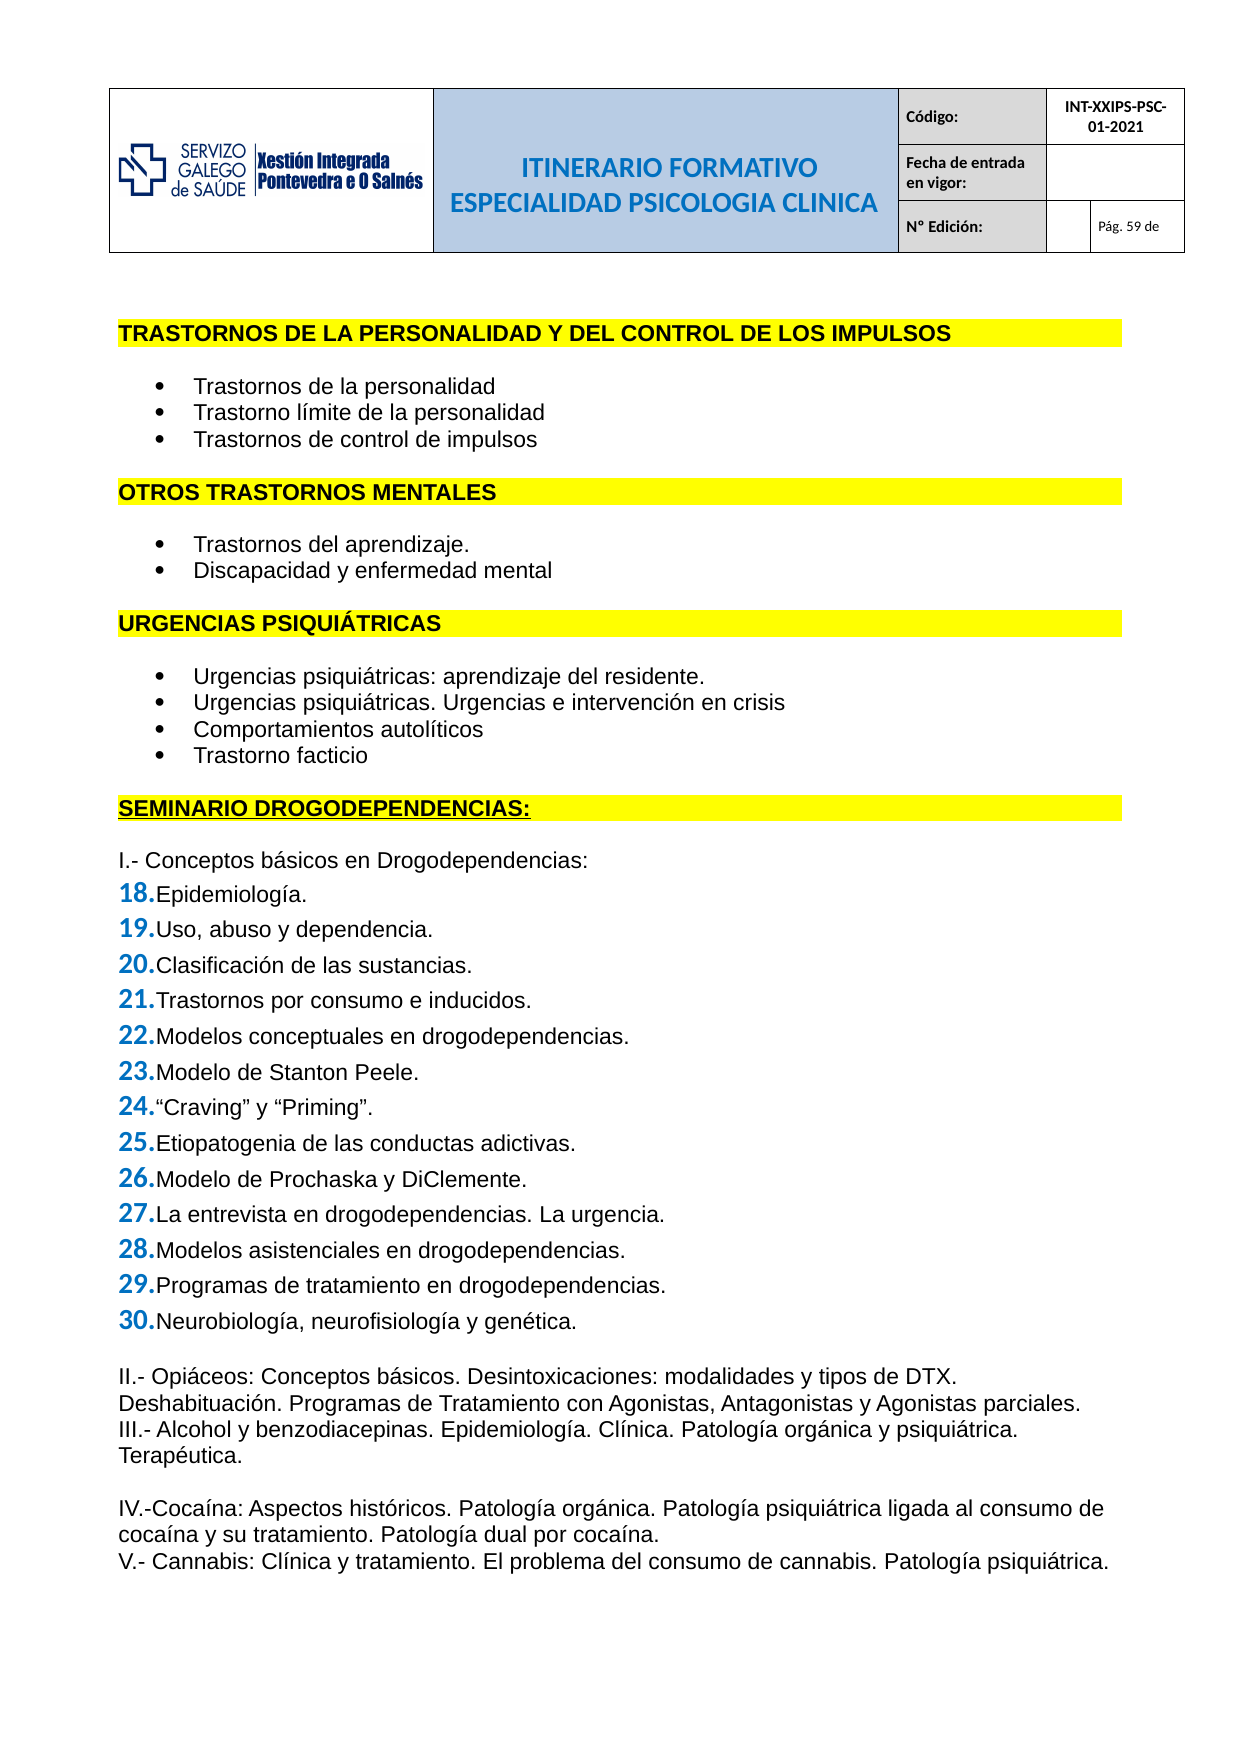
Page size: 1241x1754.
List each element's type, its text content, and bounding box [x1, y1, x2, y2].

list Modelo de Prochaska y DiClemente. [118, 1159, 1122, 1194]
list Etiopatogenia de las conductas adictivas. [118, 1123, 1122, 1159]
list Modelos conceptuales en drogodependencias. [118, 1016, 1122, 1052]
picture [118, 143, 425, 197]
text II.- Opiáceos: Conceptos básicos. Desintoxicaciones: modalidades y tipos de DTX. Deshabituación. Programas de Tratamiento con Agonistas, Antagonistas y Agonistas parciales. [118, 1363, 1122, 1416]
list Discapacidad y enfermedad mental [156, 557, 1122, 584]
list Programas de tratamiento en drogodependencias. [118, 1266, 1122, 1301]
text OTROS TRASTORNOS MENTALES [118, 478, 1122, 505]
list Urgencias psiquiátricas. Urgencias e intervención en crisis [156, 689, 1122, 716]
list Trastorno límite de la personalidad [156, 399, 1122, 426]
list “Craving” y “Priming”. [118, 1087, 1122, 1123]
list Trastornos de control de impulsos [156, 426, 1122, 452]
list Uso, abuso y dependencia. [118, 909, 1122, 945]
text SEMINARIO DROGODEPENDENCIAS: [118, 795, 1122, 821]
text III.- Alcohol y benzodiacepinas. Epidemiología. Clínica. Patología orgánica y psiquiátrica. Terapéutica. [118, 1416, 1122, 1469]
list Trastorno facticio [156, 742, 1122, 768]
list Epidemiología. [118, 874, 1122, 909]
list Trastornos por consumo e inducidos. [118, 981, 1122, 1016]
list Trastornos de la personalidad [156, 373, 1122, 399]
text V.- Cannabis: Clínica y tratamiento. El problema del consumo de cannabis. Patología psiquiátrica. [118, 1548, 1122, 1574]
text IV.-Cocaína: Aspectos históricos. Patología orgánica. Patología psiquiátrica ligada al consumo de cocaína y su tratamiento. Patología dual por cocaína. [118, 1495, 1122, 1548]
list Modelo de Stanton Peele. [118, 1052, 1122, 1087]
list Neurobiología, neurofisiología y genética. [118, 1301, 1122, 1337]
text TRASTORNOS DE LA PERSONALIDAD Y DEL CONTROL DE LOS IMPULSOS [118, 319, 1122, 347]
list Comportamientos autolíticos [156, 716, 1122, 742]
list Trastornos del aprendizaje. [156, 531, 1122, 557]
list Urgencias psiquiátricas: aprendizaje del residente. [156, 663, 1122, 689]
list Clasificación de las sustancias. [118, 945, 1122, 981]
text I.- Conceptos básicos en Drogodependencias: [118, 847, 1122, 874]
list Modelos asistenciales en drogodependencias. [118, 1230, 1122, 1266]
list La entrevista en drogodependencias. La urgencia. [118, 1194, 1122, 1230]
text URGENCIAS PSIQUIÁTRICAS [118, 610, 1122, 637]
